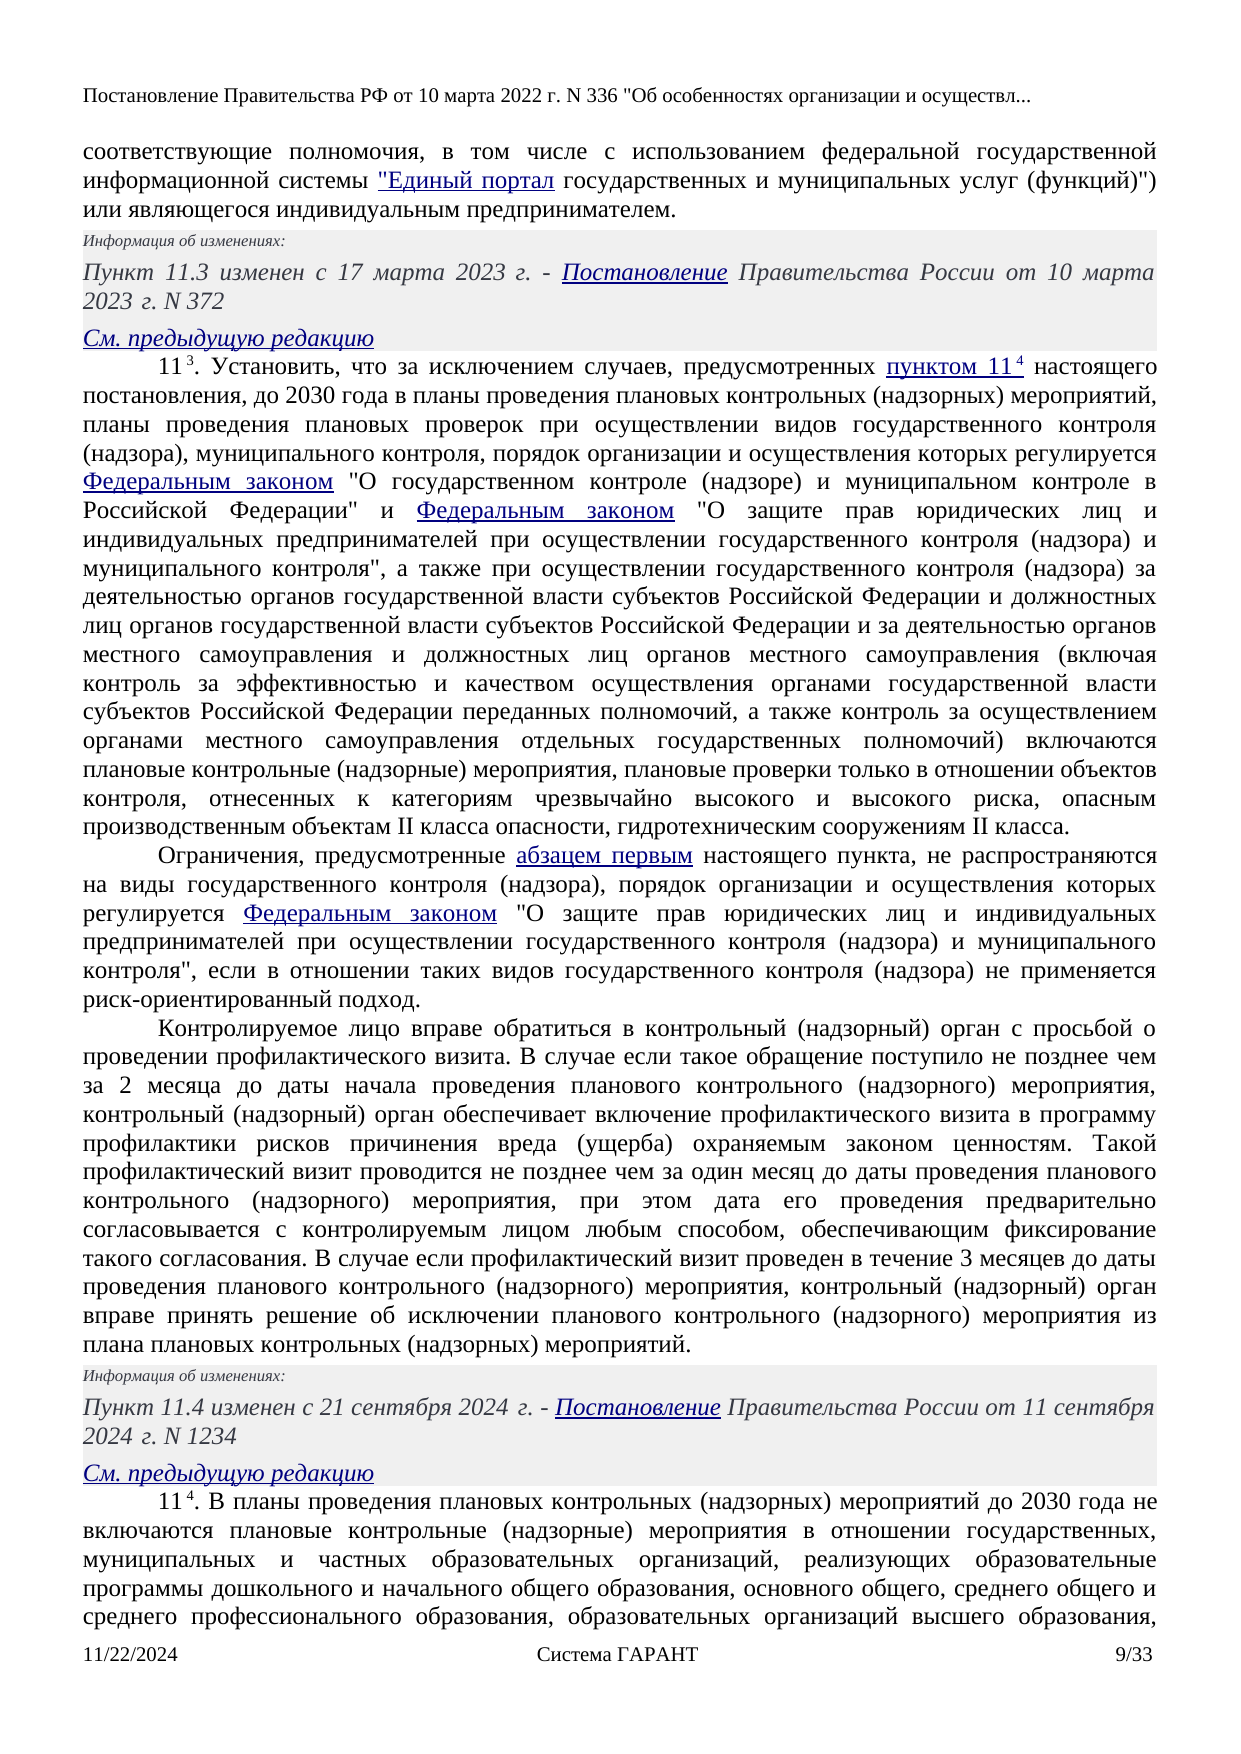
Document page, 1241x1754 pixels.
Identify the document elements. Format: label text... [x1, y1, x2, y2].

text Информация об изменениях: [287, 230, 1157, 249]
text 11 4. В планы проведения плановых контрольных (надзорных) мероприятий до 2030 года не включаются плановые контрольные (надзорные) мероприятия в отношении государственных, муниципальных и частных образовательных организаций, реализующих образовательные программы дошкольного и начального общего образования, основного общего, среднего общего и среднего профессионального образования, образовательных организаций высшего образования, [83, 1486, 1157, 1630]
text Пункт 11.3 изменен с 17 марта 2023 г. - Постановление Правительства России от 10 марта 2023 г. N 372 [226, 286, 1157, 315]
text 11 3. Установить, что за исключением случаев, предусмотренных пунктом 11 4 настоящего постановления, до 2030 года в планы проведения плановых контрольных (надзорных) мероприятий, планы проведения плановых проверок при осуществлении видов государственного контроля (надзора), муниципального контроля, порядок организации и осуществления которых регулируется Федеральным законом "О государственном контроле (надзоре) и муниципальном контроле в Российской Федерации" и Федеральным законом "О защите прав юридических лиц и индивидуальных предпринимателей при осуществлении государственного контроля (надзора) и муниципального контроля", а также при осуществлении государственного контроля (надзора) за деятельностью органов государственной власти субъектов Российской Федерации и должностных лиц органов государственной власти субъектов Российской Федерации и за деятельностью органов местного самоуправления и должностных лиц органов местного самоуправления (включая контроль за эффективностью и качеством осуществления органами государственной власти субъектов Российской Федерации переданных полномочий, а также контроль за осуществлением органами местного самоуправления отдельных государственных полномочий) включаются плановые контрольные (надзорные) мероприятия, плановые проверки только в отношении объектов контроля, отнесенных к категориям чрезвычайно высокого и высокого риска, опасным производственным объектам II класса опасности, гидротехническим сооружениям II класса. [83, 351, 1157, 840]
text Пункт 11.4 изменен с 21 сентября 2024 г. - Постановление Правительства России от 11 сентября 2024 г. N 1234 [239, 1421, 1157, 1450]
text соответствующие полномочия, в том числе с использованием федеральной государственной информационной системы "Единый портал государственных и муниципальных услуг (функций)") или являющегося индивидуальным предпринимателем. [83, 136, 1157, 222]
text Информация об изменениях: [287, 1365, 1157, 1384]
text См. предыдущую редакцию [377, 323, 1157, 351]
text Контролируемое лицо вправе обратиться в контрольный (надзорный) орган с просьбой о проведении профилактического визита. В случае если такое обращение поступило не позднее чем за 2 месяца до даты начала проведения планового контрольного (надзорного) мероприятия, контрольный (надзорный) орган обеспечивает включение профилактического визита в программу профилактики рисков причинения вреда (ущерба) охраняемым законом ценностям. Такой профилактический визит проводится не позднее чем за один месяц до даты проведения планового контрольного (надзорного) мероприятия, при этом дата его проведения предварительно согласовывается с контролируемым лицом любым способом, обеспечивающим фиксирование такого согласования. В случае если профилактический визит проведен в течение 3 месяцев до даты проведения планового контрольного (надзорного) мероприятия, контрольный (надзорный) орган вправе принять решение об исключении планового контрольного (надзорного) мероприятия из плана плановых контрольных (надзорных) мероприятий. [83, 1013, 1157, 1358]
text Ограничения, предусмотренные абзацем первым настоящего пункта, не распространяются на виды государственного контроля (надзора), порядок организации и осуществления которых регулируется Федеральным законом "О защите прав юридических лиц и индивидуальных предпринимателей при осуществлении государственного контроля (надзора) и муниципального контроля", если в отношении таких видов государственного контроля (надзора) не применяется риск-ориентированный подход. [83, 840, 1157, 1013]
text См. предыдущую редакцию [377, 1458, 1157, 1486]
